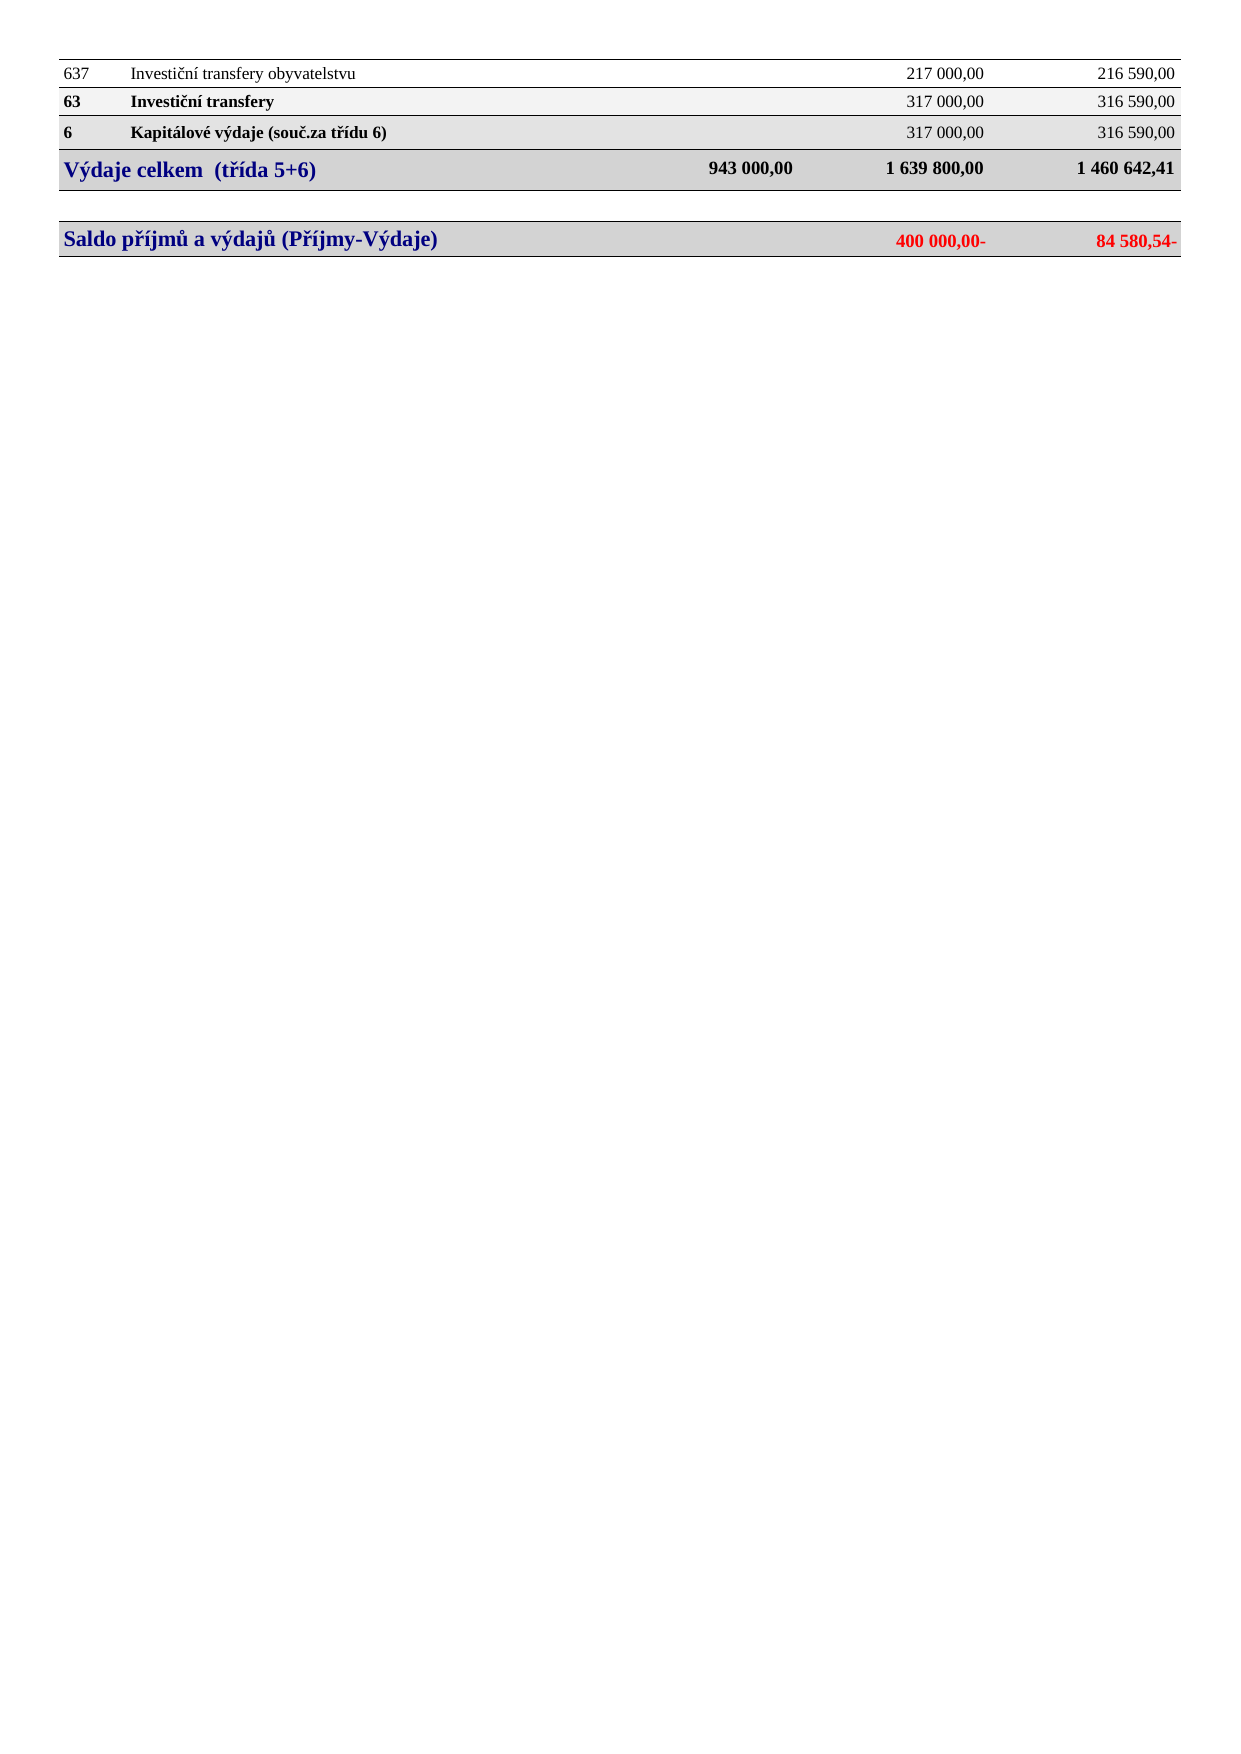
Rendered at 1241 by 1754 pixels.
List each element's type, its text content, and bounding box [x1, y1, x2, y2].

table_cell [59, 191, 1181, 221]
table_cell Investiční transfery obyvatelstvu [126, 60, 609, 87]
table_cell 316 590,00 [990, 116, 1181, 149]
table_cell 943 000,00 [609, 150, 799, 190]
table_cell [609, 60, 799, 87]
table_cell Saldo příjmů a výdajů (Příjmy-Výdaje) [59, 222, 553, 256]
table_cell 317 000,00 [799, 88, 990, 115]
table_cell [609, 88, 799, 115]
table_cell Výdaje celkem (třída 5+6) [59, 150, 609, 190]
table_cell 216 590,00 [990, 60, 1181, 87]
table_cell Investiční transfery [126, 88, 609, 115]
table_cell 1 639 800,00 [799, 150, 990, 190]
table_cell 400 000,00- [799, 222, 990, 256]
table_cell 1 460 642,41 [990, 150, 1181, 190]
table_cell [553, 222, 609, 256]
table_cell 63 [59, 88, 126, 115]
table_cell 84 580,54- [990, 222, 1181, 256]
table_cell [609, 222, 799, 256]
table_cell 317 000,00 [799, 116, 990, 149]
table_cell 316 590,00 [990, 88, 1181, 115]
table_cell 6 [59, 116, 126, 149]
table_cell 217 000,00 [799, 60, 990, 87]
table_cell Kapitálové výdaje (souč.za třídu 6) [126, 116, 609, 149]
table_cell [609, 116, 799, 149]
table_cell 637 [59, 60, 126, 87]
